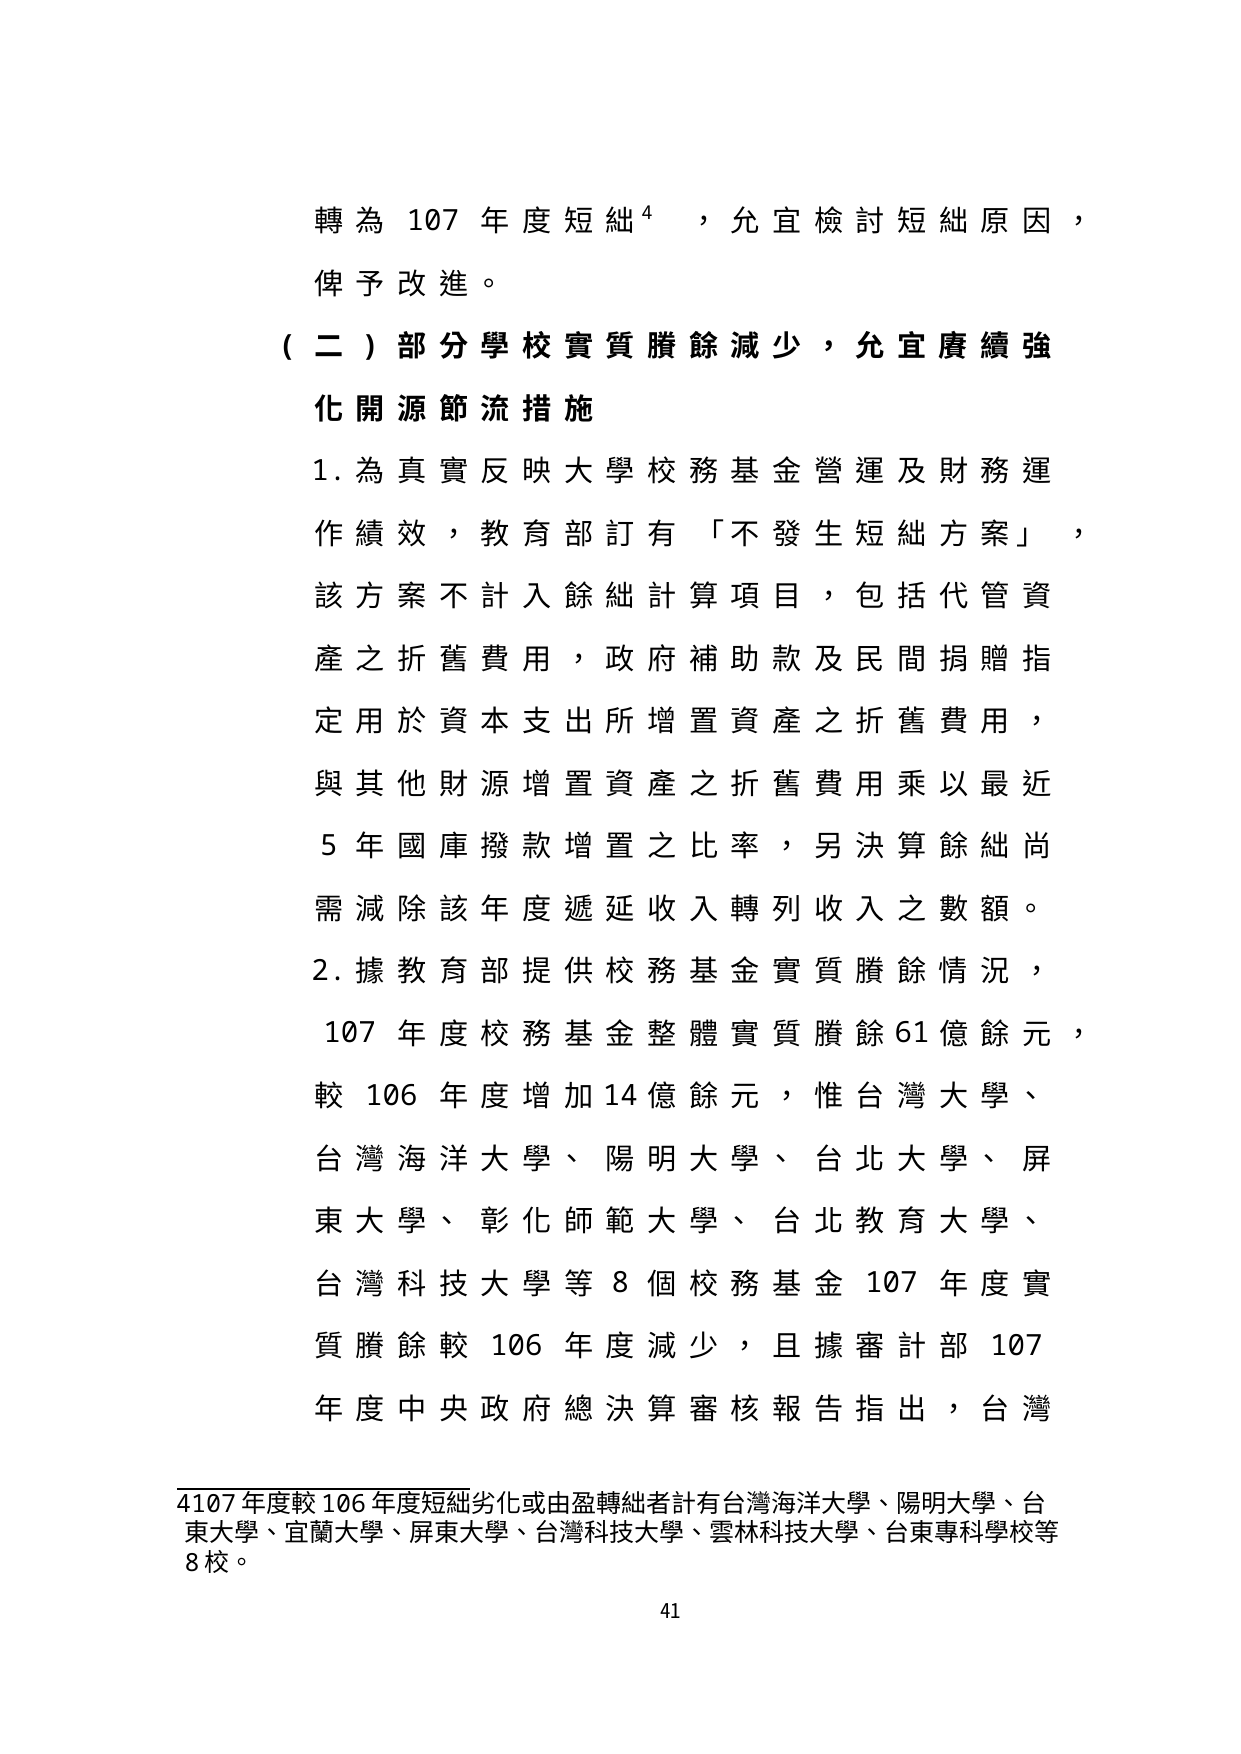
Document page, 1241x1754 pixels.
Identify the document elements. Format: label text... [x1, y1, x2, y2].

text 3.107年度校務基金整體決算短絀雖較預算短絀及106年度決算短絀減少，惟台灣大學等31個校務基金決算仍為短絀，未能達成收支平衡或有賸餘之原則，且短絀學校比率超過六成；其中台灣海洋大學及台東專科學校之決算短絀較預算短絀及106年度決算短絀增加，另屏東大學決算短絀不僅較預算短絀增加，且由106年度賸餘轉為107年度短絀，允宜檢討短絀原因，俾予改進。 [271, 177, 1058, 302]
text 107年度較106年度短絀劣化或由盈轉絀者計有台灣海洋大學、陽明大學、台東大學、宜蘭大學、屏東大學、台灣科技大學、雲林科技大學、台東專科學校等8校。 [176, 1489, 1063, 1577]
text 2.據教育部提供校務基金實質賸餘情況，107年度校務基金整體實質賸餘61億餘元，較106年度增加14億餘元，惟台灣大學、台灣海洋大學、陽明大學、台北大學、屏東大學、彰化師範大學、台北教育大學、台灣科技大學等8個校務基金107年度實質賸餘較106年度減少，且據審計部107年度中央政府總決算審核報告指出，台灣大學、陽明大學、台灣海洋大學及台灣科技大學等4校實質賸餘連續2年減少，恐潛藏營運衰退或維持營運能力降低之疑慮或風險，允宜確實檢討實質賸餘減少原因。 [271, 927, 1058, 1427]
text 1.為真實反映大學校務基金營運及財務運作績效，教育部訂有「不發生短絀方案」，該方案不計入餘絀計算項目，包括代管資產之折舊費用，政府補助款及民間捐贈指定用於資本支出所增置資產之折舊費用，與其他財源增置資產之折舊費用乘以最近5年國庫撥款增置之比率，另決算餘絀尚需減除該年度遞延收入轉列收入之數額。 [271, 427, 1058, 927]
text (二)部分學校實質賸餘減少，允宜賡續強化開源節流措施 [242, 302, 1058, 427]
